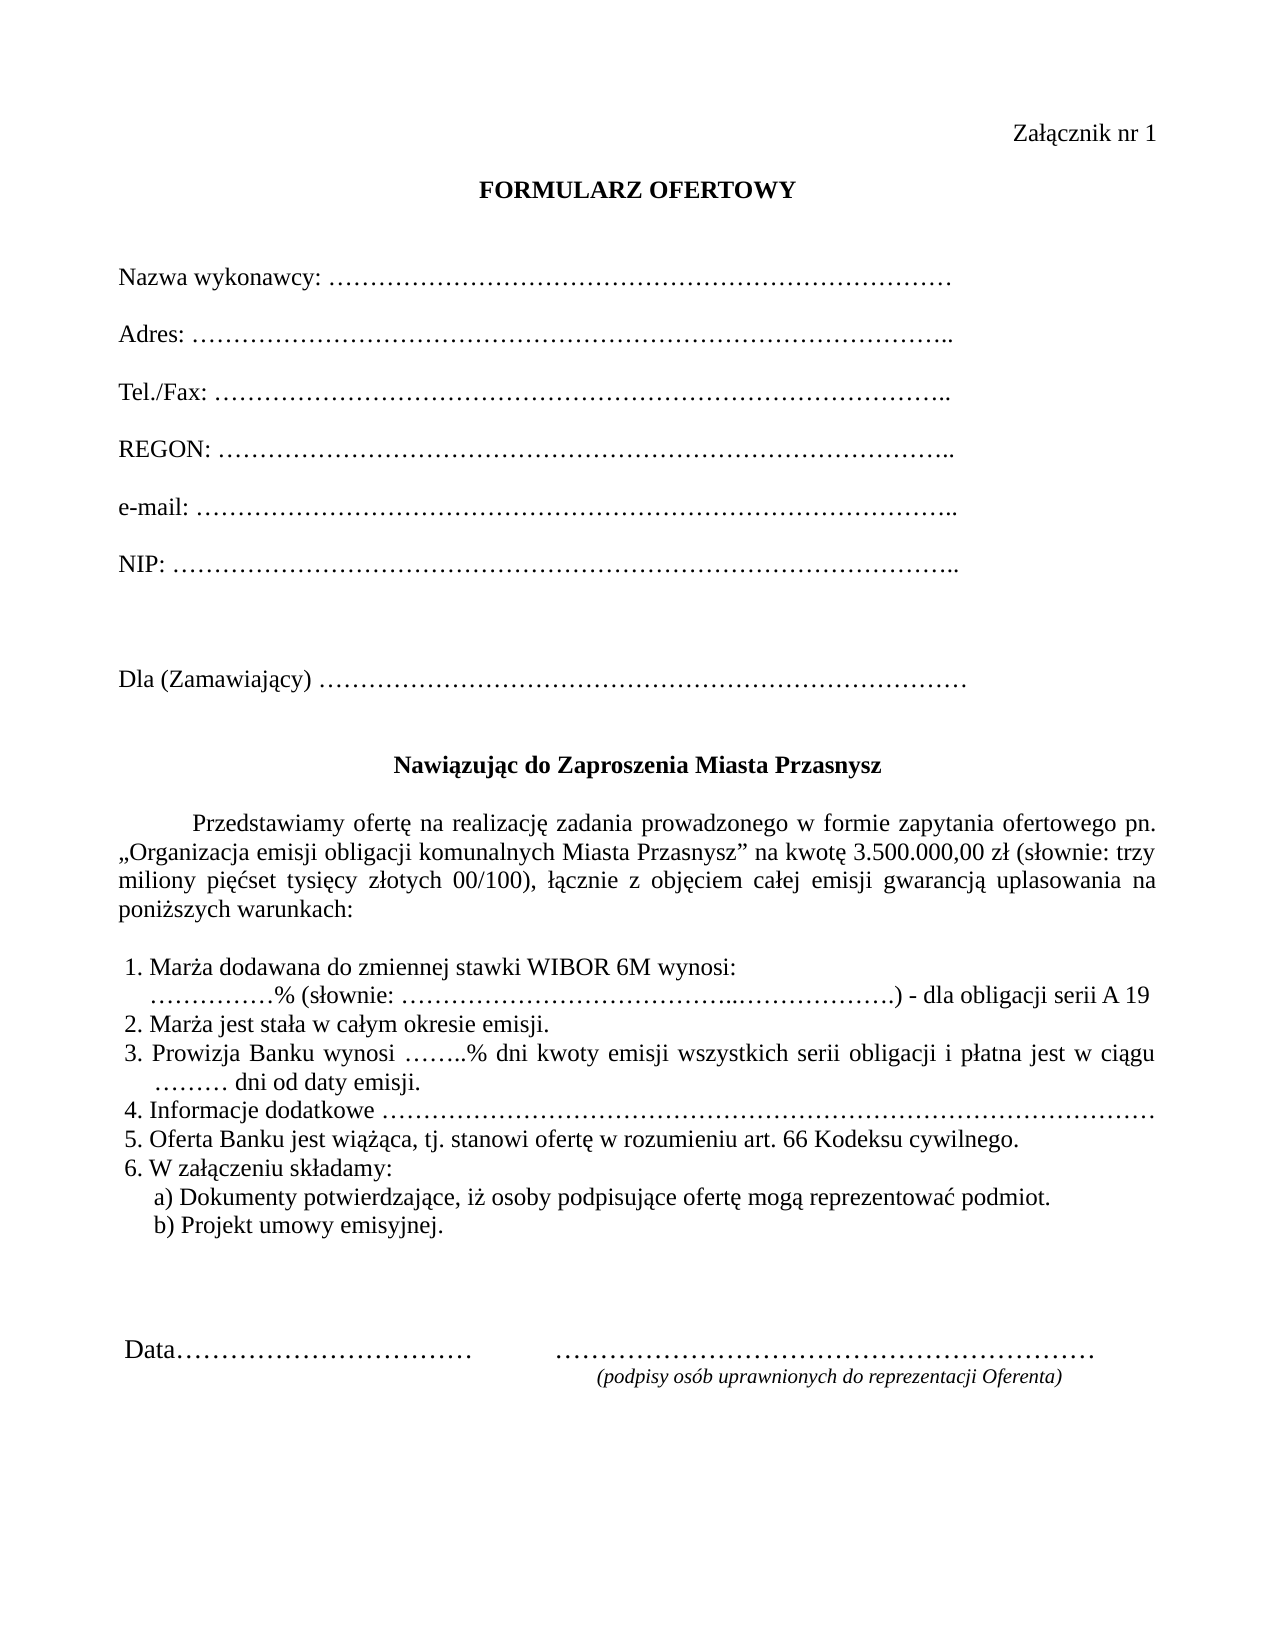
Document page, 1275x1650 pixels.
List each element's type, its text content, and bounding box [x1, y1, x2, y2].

text 3. Prowizja Banku wynosi ……..% dni kwoty emisji wszystkich serii obligacji i płatna jest w ciągu ……… dni od daty emisji. [124, 1038, 1157, 1096]
text REGON: …………………………………………………………………………….. [118, 434, 1157, 463]
text Dla (Zamawiający) …………………………………………………………………… [118, 664, 1157, 693]
text Tel./Fax: …………………………………………………………………………….. [118, 377, 1157, 406]
text 6. W załączeniu składamy: [124, 1153, 1157, 1182]
text Przedstawiamy ofertę na realizację zadania prowadzonego w formie zapytania ofertowego pn. „Organizacja emisji obligacji komunalnych Miasta Przasnysz” na kwotę 3.500.000,00 zł (słownie: trzy miliony pięćset tysięcy złotych 00/100), łącznie z objęciem całej emisji gwarancją uplasowania na poniższych warunkach: [118, 808, 1157, 923]
text 2. Marża jest stała w całym okresie emisji. [124, 1009, 1157, 1038]
text Nazwa wykonawcy: ………………………………………………………………… [118, 262, 1157, 291]
text Nawiązując do Zaproszenia Miasta Przasnysz [118, 751, 1157, 779]
text 4. Informacje dodatkowe ………………………………………………………………………………… [124, 1096, 1157, 1124]
text a) Dokumenty potwierdzające, iż osoby podpisujące ofertę mogą reprezentować podmiot. [153, 1182, 1157, 1211]
text Data…………………………… …………………………………………………… [124, 1333, 1157, 1364]
text Adres: ……………………………………………………………………………….. [118, 319, 1157, 348]
text ……………% (słownie: …………………………………..……………….) - dla obligacji serii A 19 [124, 981, 1157, 1009]
text b) Projekt umowy emisyjnej. [153, 1211, 1157, 1239]
text NIP: ………………………………………………………………………………….. [118, 549, 1157, 578]
text e-mail: ……………………………………………………………………………….. [118, 492, 1157, 521]
text (podpisy osób uprawnionych do reprezentacji Oferenta) [124, 1364, 1157, 1388]
text 5. Oferta Banku jest wiążąca, tj. stanowi ofertę w rozumieniu art. 66 Kodeksu cywilnego. [124, 1124, 1157, 1153]
text 1. Marża dodawana do zmiennej stawki WIBOR 6M wynosi: [124, 952, 1157, 981]
text Załącznik nr 1 [118, 118, 1157, 147]
text FORMULARZ OFERTOWY [118, 176, 1157, 204]
